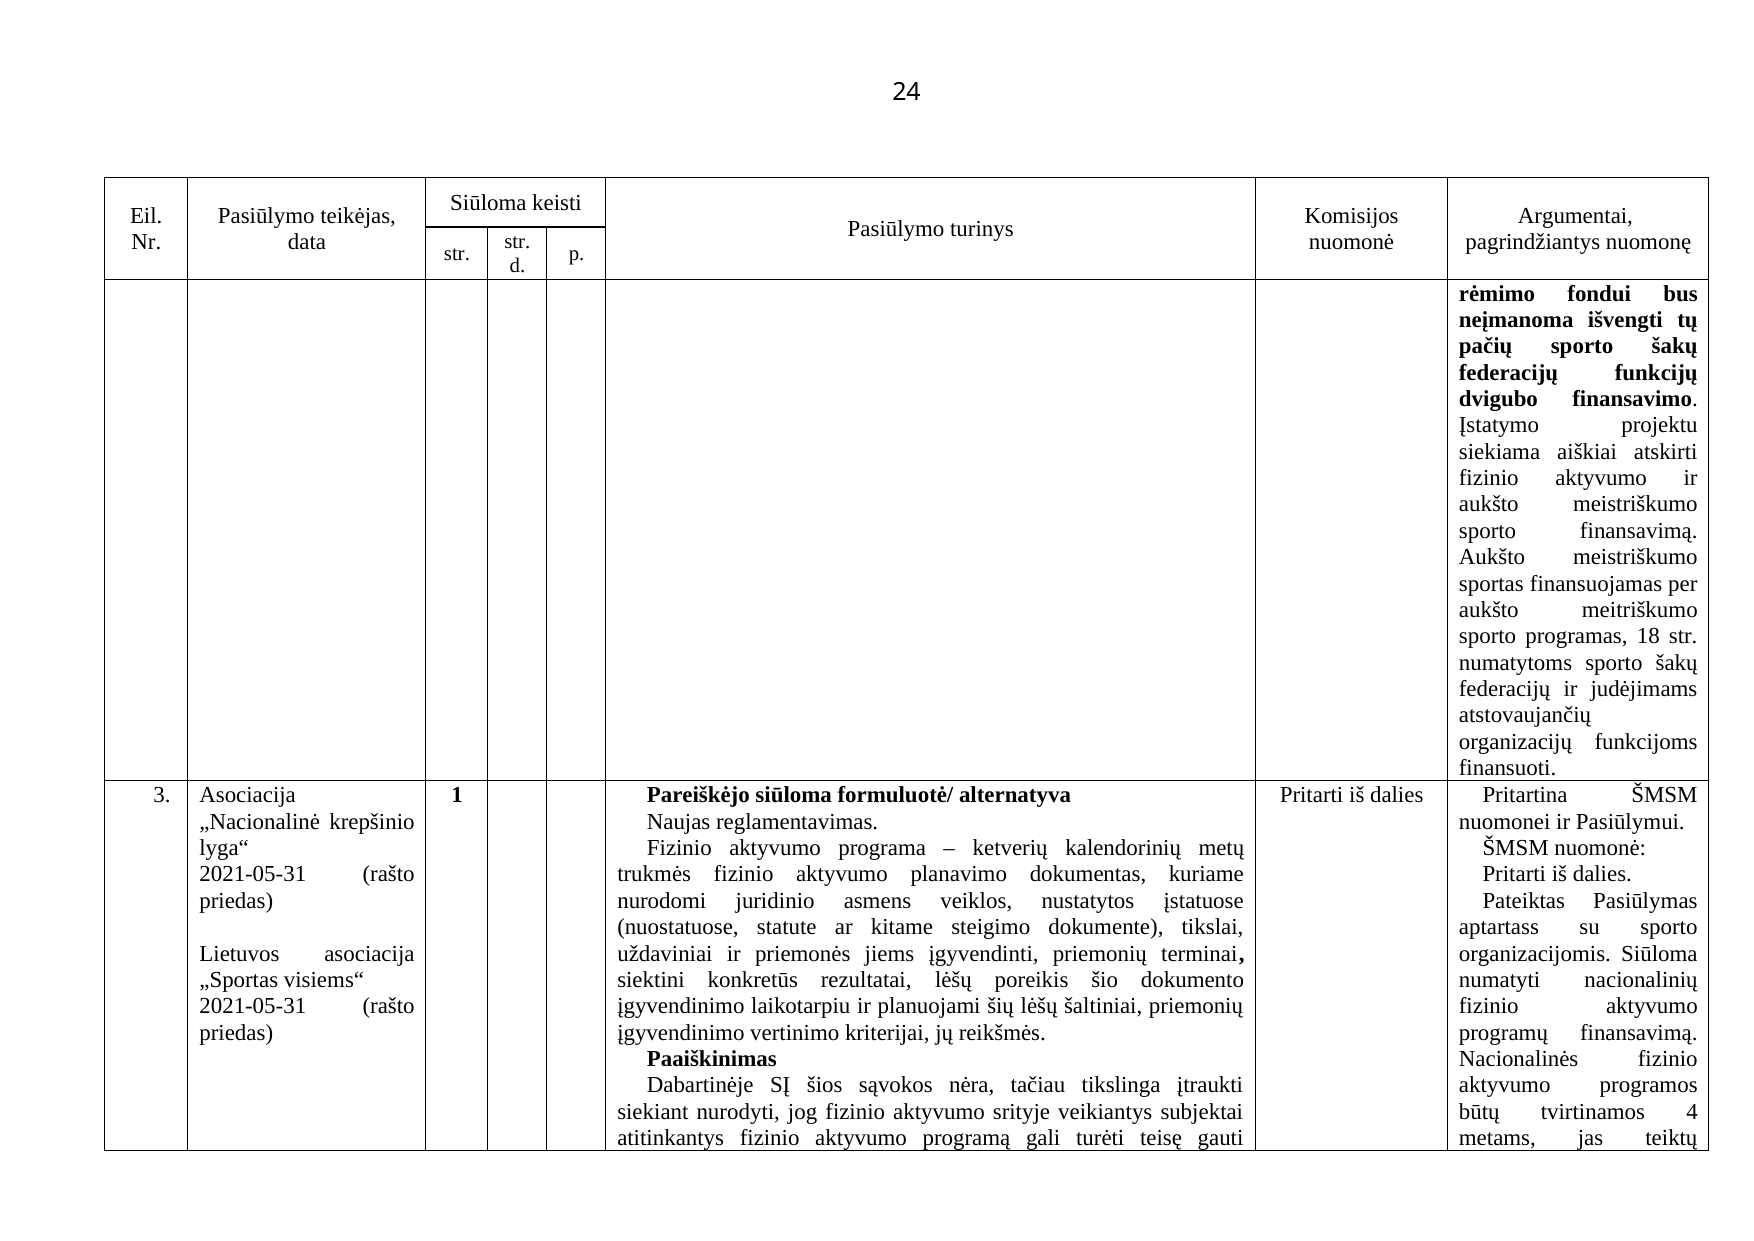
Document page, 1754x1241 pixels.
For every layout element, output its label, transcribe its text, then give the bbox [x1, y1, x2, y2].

table_header Siūloma keisti [426, 178, 605, 226]
table_cell [606, 280, 1255, 780]
table_cell [547, 280, 605, 780]
table_header Argumentai, pagrindžiantys nuomonę [1448, 178, 1708, 279]
table_header Pasiūlymo teikėjas, data [188, 178, 425, 279]
table_header Komisijos nuomonė [1256, 178, 1447, 279]
table_cell [1256, 280, 1447, 780]
table_cell str. [426, 228, 487, 279]
table_cell str. d. [488, 228, 546, 279]
table_cell 1 [426, 781, 487, 1150]
table_header Pasiūlymo turinys [606, 178, 1255, 279]
table_cell rėmimo fondui bus neįmanoma išvengti tų pačių sporto šakų federacijų funkcijų dvigubo finansavimo. Įstatymo projektu siekiama aiškiai atskirti fizinio aktyvumo ir aukšto meistriškumo sporto finansavimą. Aukšto meistriškumo sportas finansuojamas per aukšto meitriškumo sporto programas, 18 str. numatytoms sporto šakų federacijų ir judėjimams atstovaujančių organizacijų funkcijoms finansuoti. [1448, 280, 1708, 780]
table_cell Asociacija „Nacionalinė krepšinio lyga“ 2021-05-31 (rašto priedas) Lietuvos asociacija „Sportas visiems“ 2021-05-31 (rašto priedas) [188, 781, 425, 1150]
table_cell Pareiškėjo siūloma formuluotė/ alternatyva Naujas reglamentavimas. Fizinio aktyvumo programa – ketverių kalendorinių metų trukmės fizinio aktyvumo planavimo dokumentas, kuriame nurodomi juridinio asmens veiklos, nustatytos įstatuose (nuostatuose, statute ar kitame steigimo dokumente), tikslai, uždaviniai ir priemonės jiems įgyvendinti, priemonių terminai, siektini konkretūs rezultatai, lėšų poreikis šio dokumento įgyvendinimo laikotarpiu ir planuojami šių lėšų šaltiniai, priemonių įgyvendinimo vertinimo kriterijai, jų reikšmės. Paaiškinimas Dabartinėje SĮ šios sąvokos nėra, tačiau tikslinga įtraukti siekiant nurodyti, jog fizinio aktyvumo srityje veikiantys subjektai atitinkantys fizinio aktyvumo programą gali turėti teisę gauti [606, 781, 1255, 1150]
table_cell p. [547, 228, 605, 279]
table_cell [426, 280, 487, 780]
table_cell [488, 781, 546, 1150]
table_cell Pritartina ŠMSM nuomonei ir Pasiūlymui. ŠMSM nuomonė: Pritarti iš dalies. Pateiktas Pasiūlymas aptartass su sporto organizacijomis. Siūloma numatyti nacionalinių fizinio aktyvumo programų finansavimą. Nacionalinės fizinio aktyvumo programos būtų tvirtinamos 4 metams, jas teiktų [1448, 781, 1708, 1150]
table_cell [105, 781, 187, 1150]
table_header Eil. Nr. [105, 178, 187, 279]
table_cell [105, 280, 187, 780]
table_cell Pritarti iš dalies [1256, 781, 1447, 1150]
table_cell [547, 781, 605, 1150]
table_cell [188, 280, 425, 780]
table_cell [488, 280, 546, 780]
